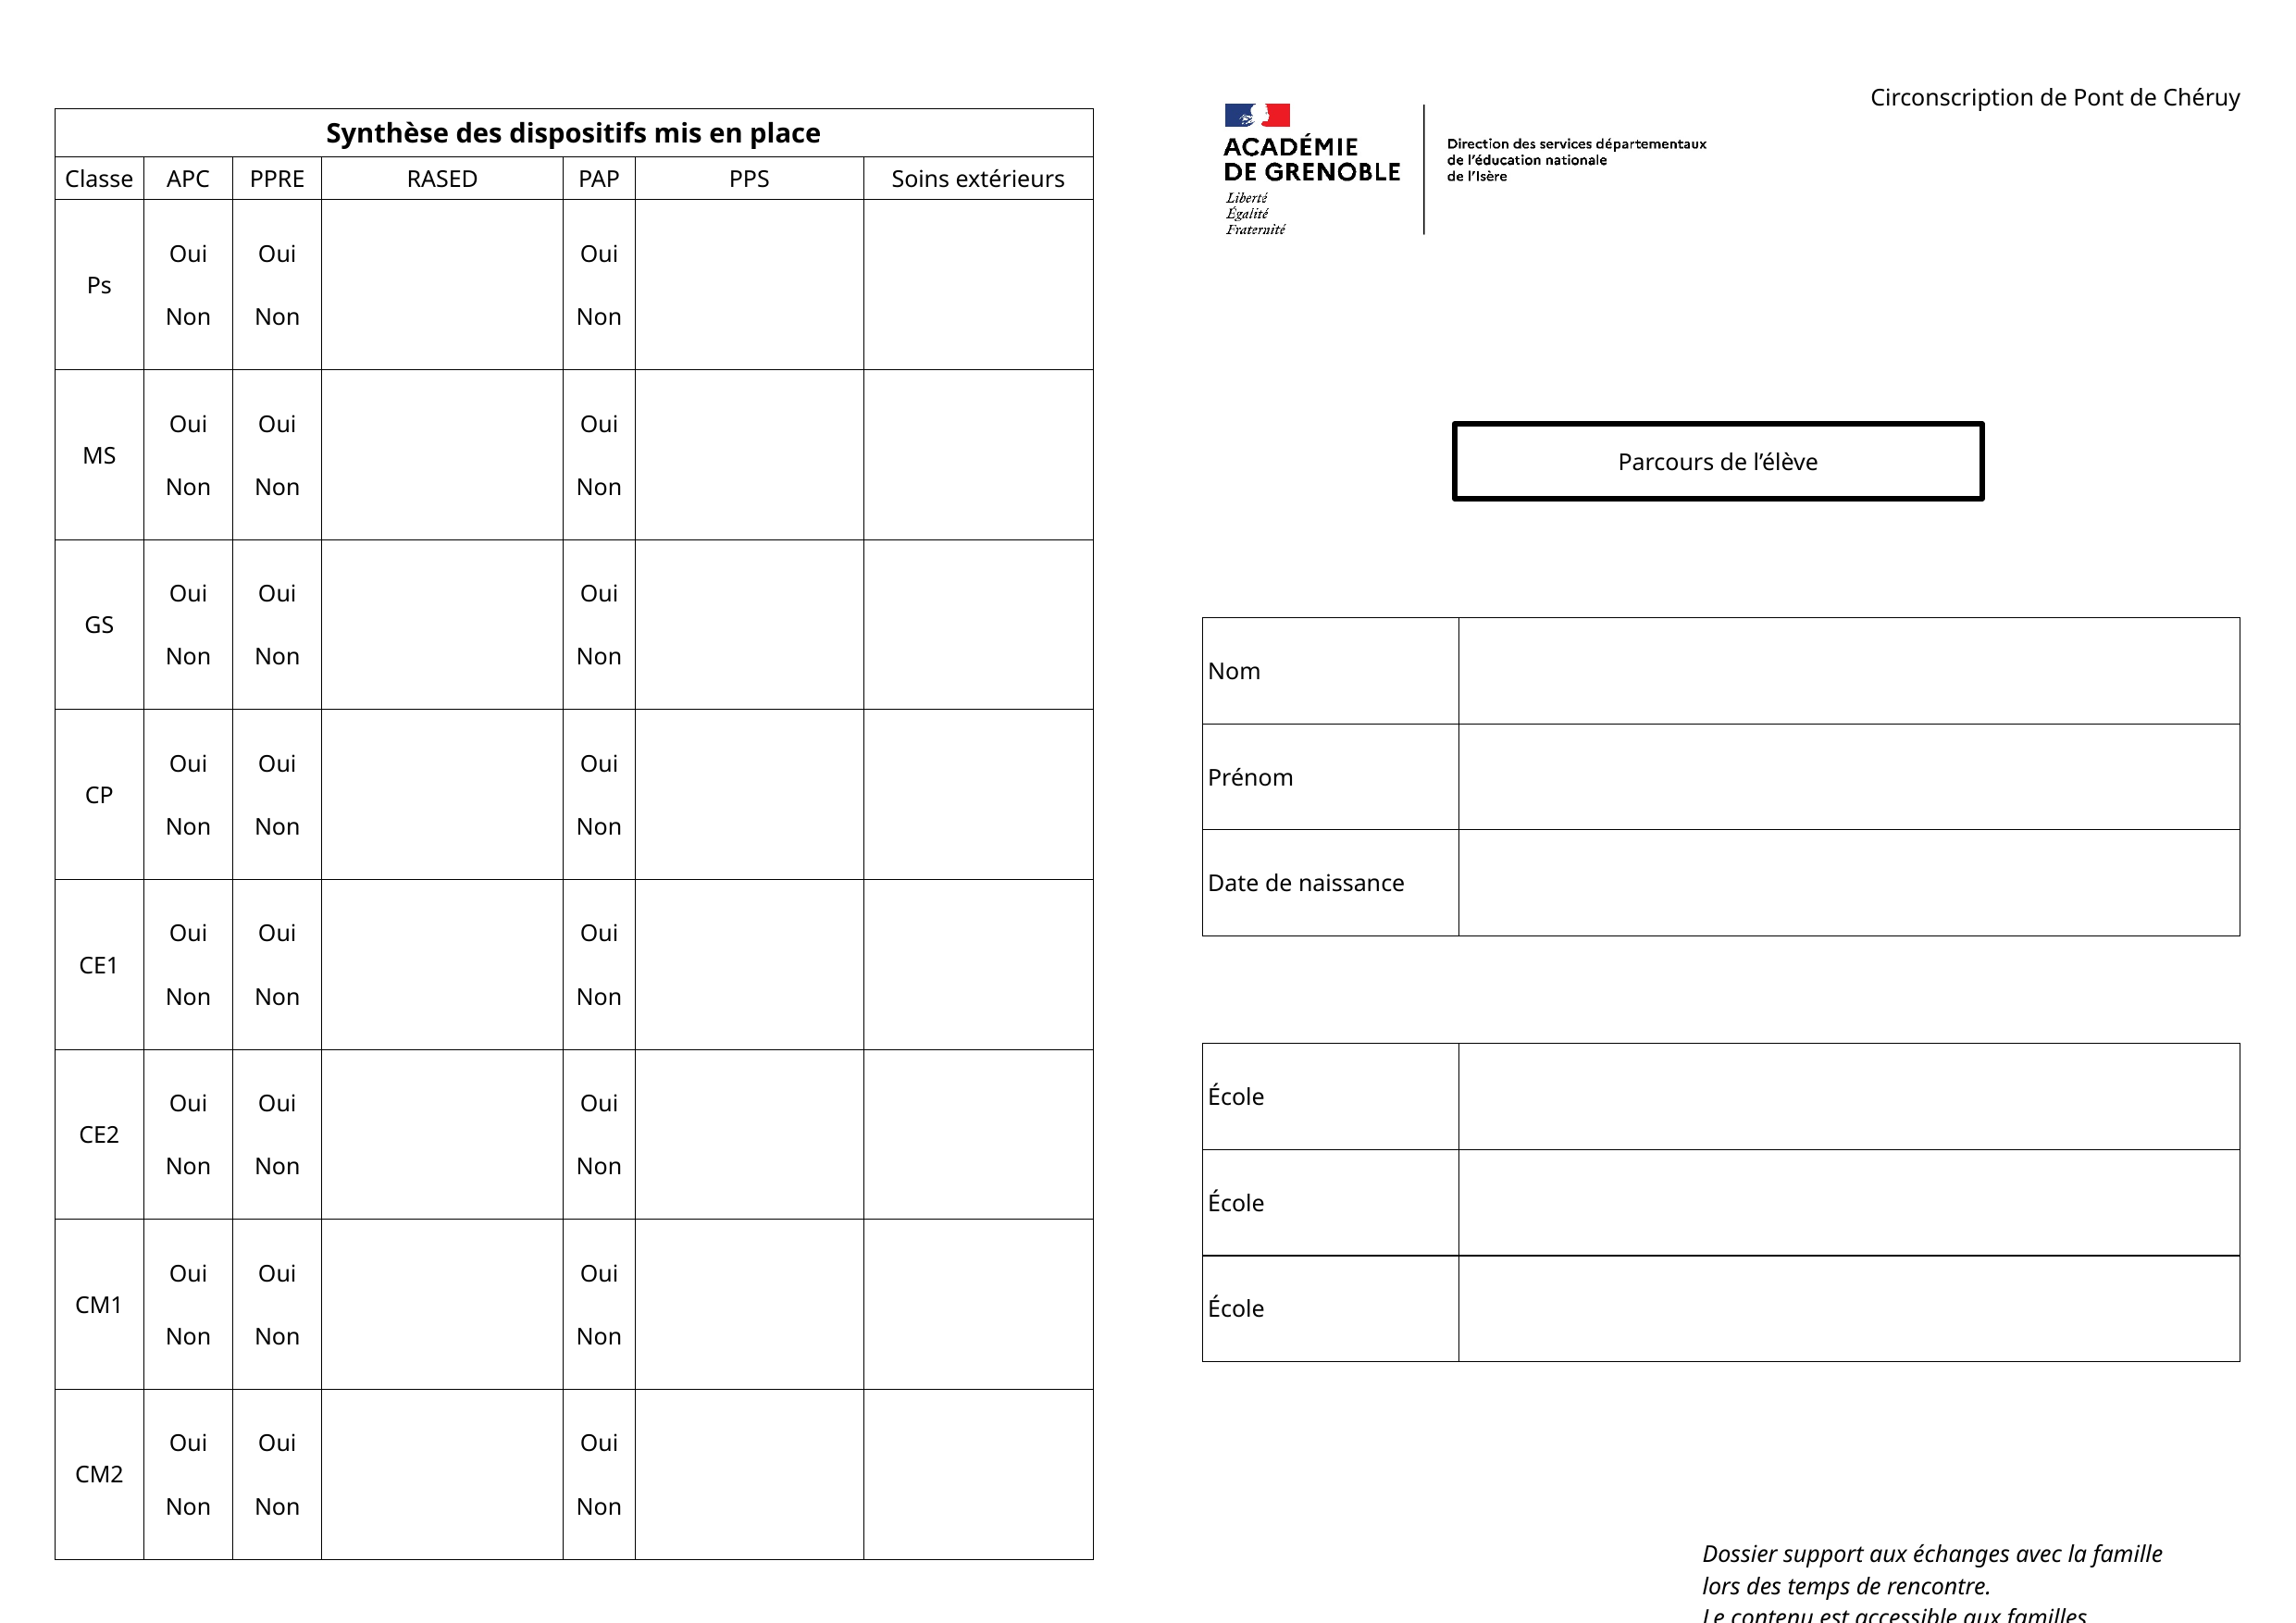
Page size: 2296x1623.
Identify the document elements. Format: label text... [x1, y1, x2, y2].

table_cell Oui Non [233, 710, 321, 879]
table_cell [864, 200, 1093, 369]
table_cell [864, 880, 1093, 1048]
table_cell Oui Non [233, 880, 321, 1048]
table_cell Oui Non [233, 540, 321, 709]
table_cell MS [56, 370, 143, 539]
table_cell Prénom [1203, 725, 1458, 829]
table_cell Soins extérieurs [864, 157, 1093, 199]
table_cell Oui Non [144, 200, 232, 369]
table_cell Oui Non [144, 880, 232, 1048]
table_cell [864, 710, 1093, 879]
table_cell Oui Non [564, 200, 635, 369]
table_cell PPS [636, 157, 863, 199]
table_cell [636, 710, 863, 879]
table_cell CP [56, 710, 143, 879]
picture [1202, 81, 1730, 257]
table_cell Classe [56, 157, 143, 199]
table_cell [864, 1050, 1093, 1219]
table_cell CE1 [56, 880, 143, 1048]
table_cell Oui Non [564, 710, 635, 879]
table_cell Oui Non [233, 370, 321, 539]
table_cell [322, 880, 563, 1048]
table_header Synthèse des dispositifs mis en place [56, 109, 1093, 156]
table_cell Oui Non [144, 1220, 232, 1389]
table_cell École [1203, 1257, 1458, 1361]
table_cell Oui Non [144, 1390, 232, 1558]
table_cell [322, 370, 563, 539]
table_cell [636, 540, 863, 709]
table_cell [864, 540, 1093, 709]
table_cell [1459, 1150, 2240, 1255]
table_cell RASED [322, 157, 563, 199]
table_cell [322, 710, 563, 879]
table_cell [636, 1050, 863, 1219]
table_cell [636, 200, 863, 369]
table_cell CE2 [56, 1050, 143, 1219]
table_cell Oui Non [144, 370, 232, 539]
table_cell Oui Non [564, 540, 635, 709]
table_cell APC [144, 157, 232, 199]
table_cell [322, 1390, 563, 1558]
table_cell [864, 370, 1093, 539]
table_cell [322, 540, 563, 709]
table_header [1459, 618, 2240, 724]
text Circonscription de Pont de Chéruy [1730, 81, 2240, 113]
table_cell Oui Non [144, 540, 232, 709]
table_cell [864, 1390, 1093, 1558]
table_cell [322, 1050, 563, 1219]
table_cell [864, 1220, 1093, 1389]
table_cell CM1 [56, 1220, 143, 1389]
table_cell Oui Non [564, 1050, 635, 1219]
table_cell Oui Non [233, 1220, 321, 1389]
table_cell [636, 370, 863, 539]
table_cell Oui Non [564, 370, 635, 539]
table_header [1459, 1044, 2240, 1149]
table_cell [322, 200, 563, 369]
table_cell Oui Non [144, 710, 232, 879]
table_cell Oui Non [233, 1050, 321, 1219]
table_cell Oui Non [144, 1050, 232, 1219]
table_header Nom [1203, 618, 1458, 724]
table_cell Oui Non [564, 1390, 635, 1558]
table_cell [1459, 830, 2240, 935]
table_cell Date de naissance [1203, 830, 1458, 935]
table_cell Oui Non [233, 200, 321, 369]
table_cell PAP [564, 157, 635, 199]
table_cell [636, 1390, 863, 1558]
table_cell [636, 1220, 863, 1389]
table_cell GS [56, 540, 143, 709]
table_cell Oui Non [233, 1390, 321, 1558]
table_cell Oui Non [564, 1220, 635, 1389]
table_cell CM2 [56, 1390, 143, 1558]
table_cell [1459, 725, 2240, 829]
table_cell École [1203, 1150, 1458, 1255]
table_cell [636, 880, 863, 1048]
table_cell [1459, 1257, 2240, 1361]
table_cell Oui Non [564, 880, 635, 1048]
table_cell [322, 1220, 563, 1389]
table_cell Ps [56, 200, 143, 369]
table_cell PPRE [233, 157, 321, 199]
table_header École [1203, 1044, 1458, 1149]
